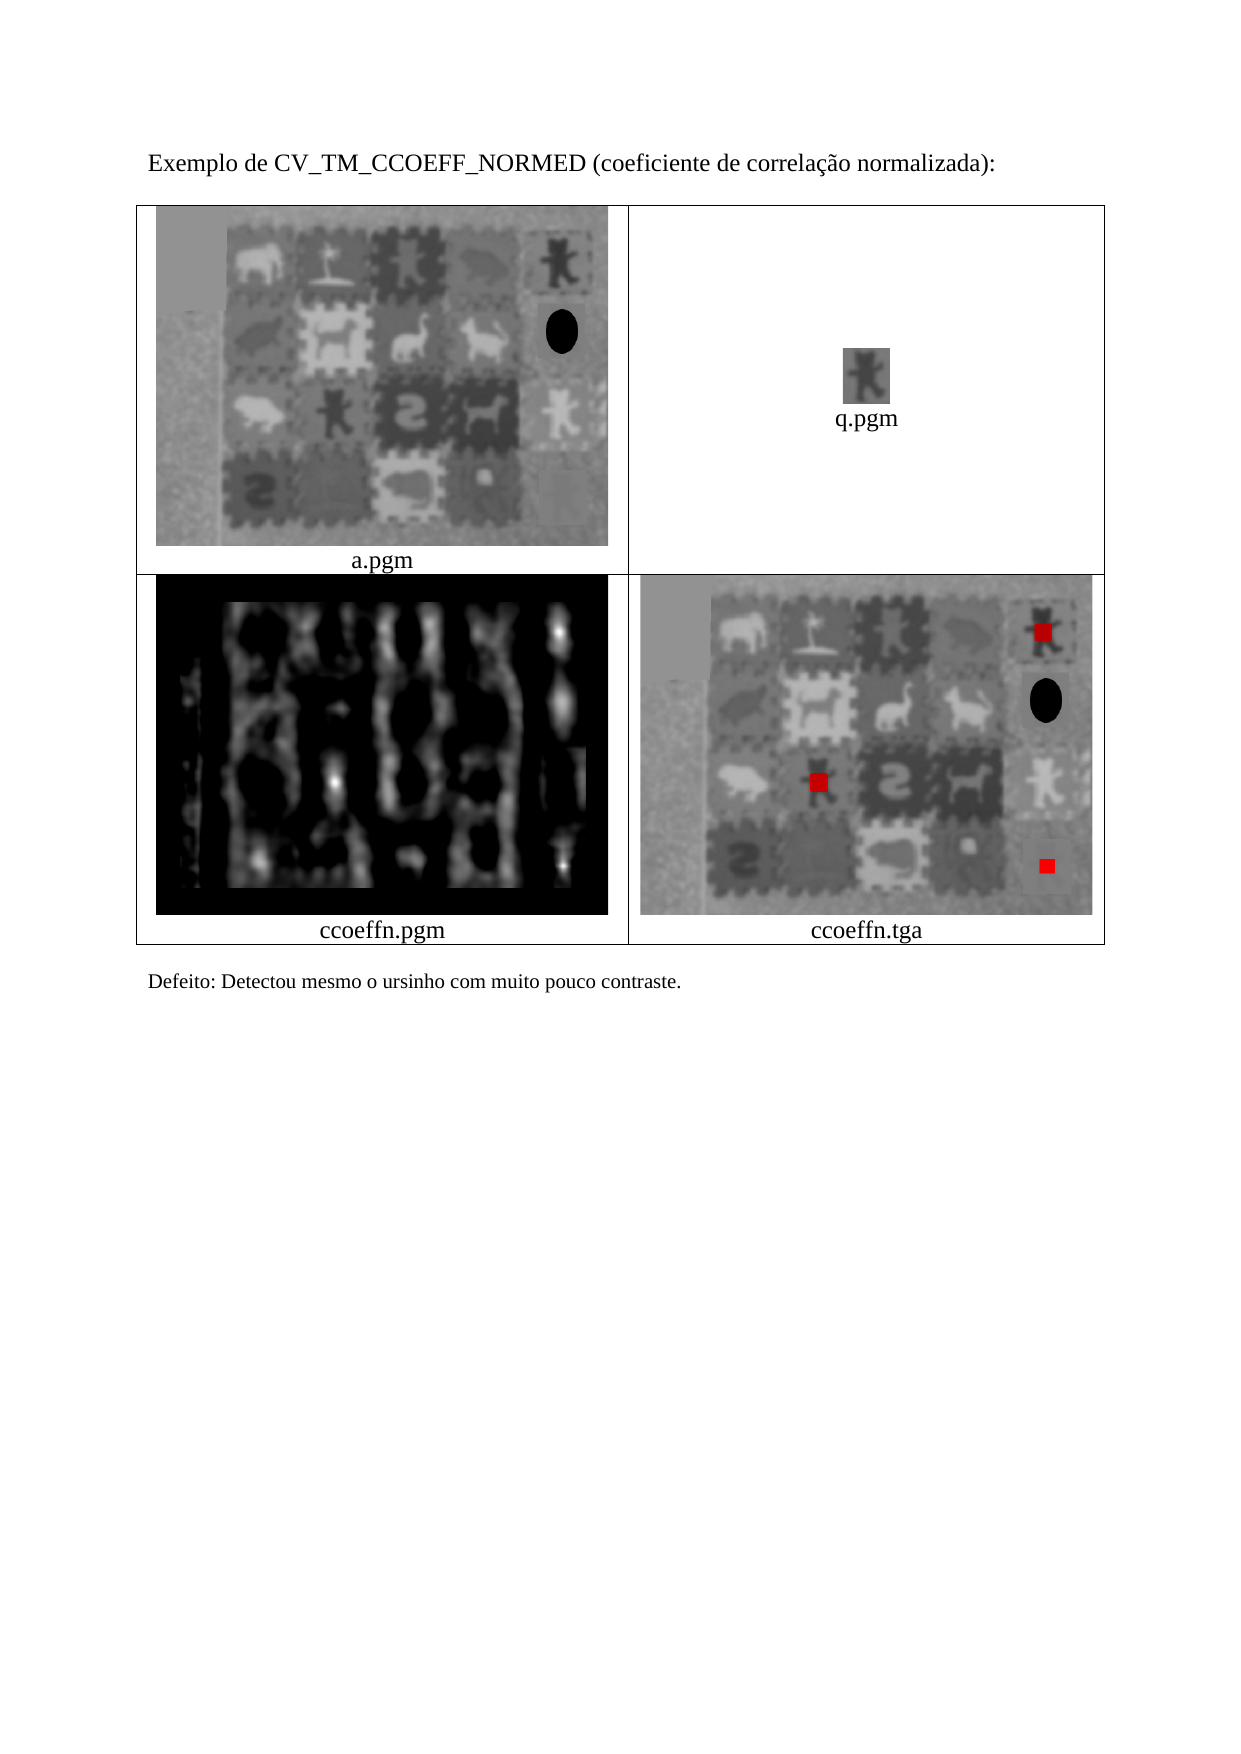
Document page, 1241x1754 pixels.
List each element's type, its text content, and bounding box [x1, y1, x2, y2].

table_cell ccoeffn.pgm [137, 575, 628, 943]
table_cell ccoeffn.tga [629, 575, 1104, 943]
text Defeito: Detectou mesmo o ursinho com muito pouco contraste. [148, 969, 1092, 993]
text Exemplo de CV_TM_CCOEFF_NORMED (coeficiente de correlação normalizada): [148, 148, 1092, 176]
table_header a.pgm [137, 206, 628, 574]
table_header q.pgm [629, 206, 1104, 574]
